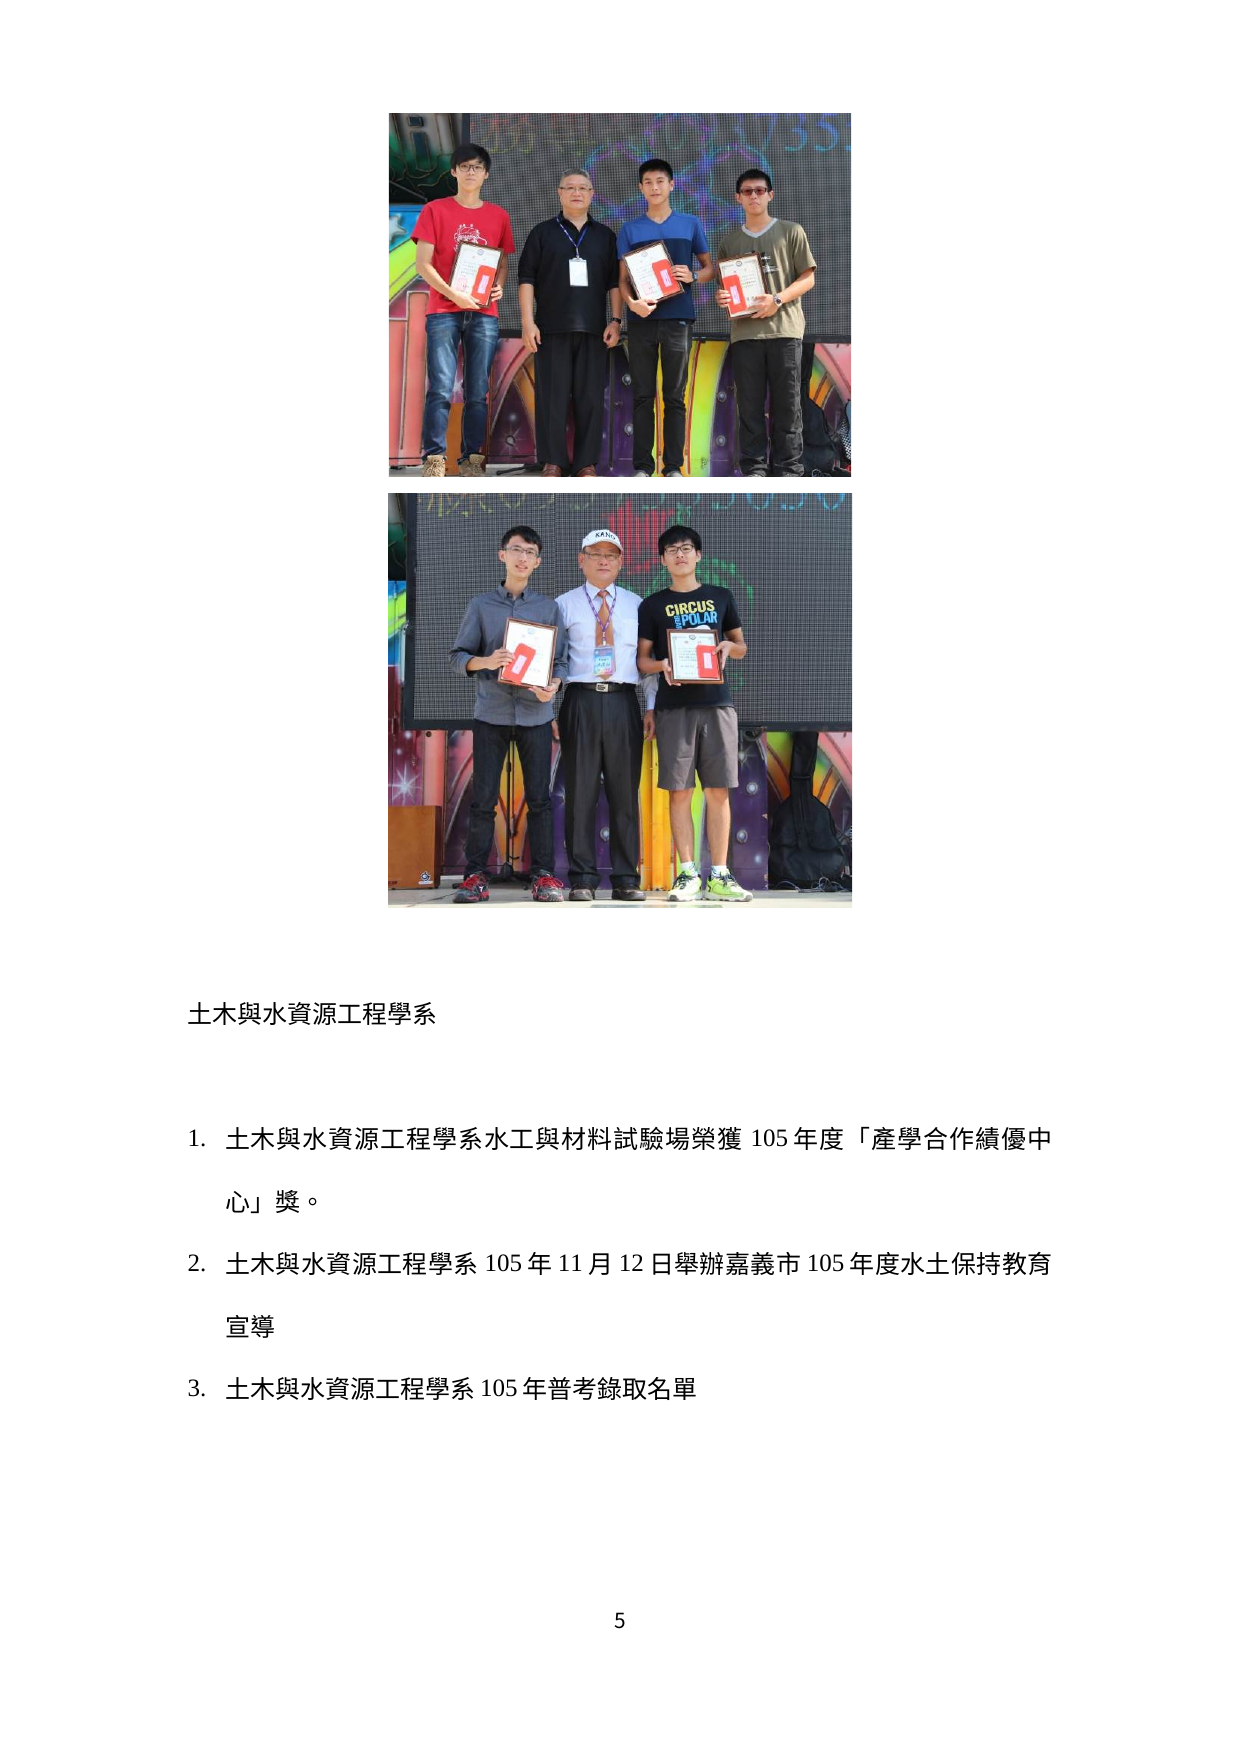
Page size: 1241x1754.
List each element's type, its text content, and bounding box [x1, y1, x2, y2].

text 土木與水資源工程學系 [187, 971, 1053, 1034]
list 土木與水資源工程學系水工與材料試驗場榮獲105年度「產學合作績優中心」獎。 [187, 1096, 1053, 1221]
list 土木與水資源工程學系105年11月12日舉辦嘉義市105年度水土保持教育宣導 [187, 1221, 1053, 1346]
list 土木與水資源工程學系105年普考錄取名單 [187, 1346, 1053, 1409]
